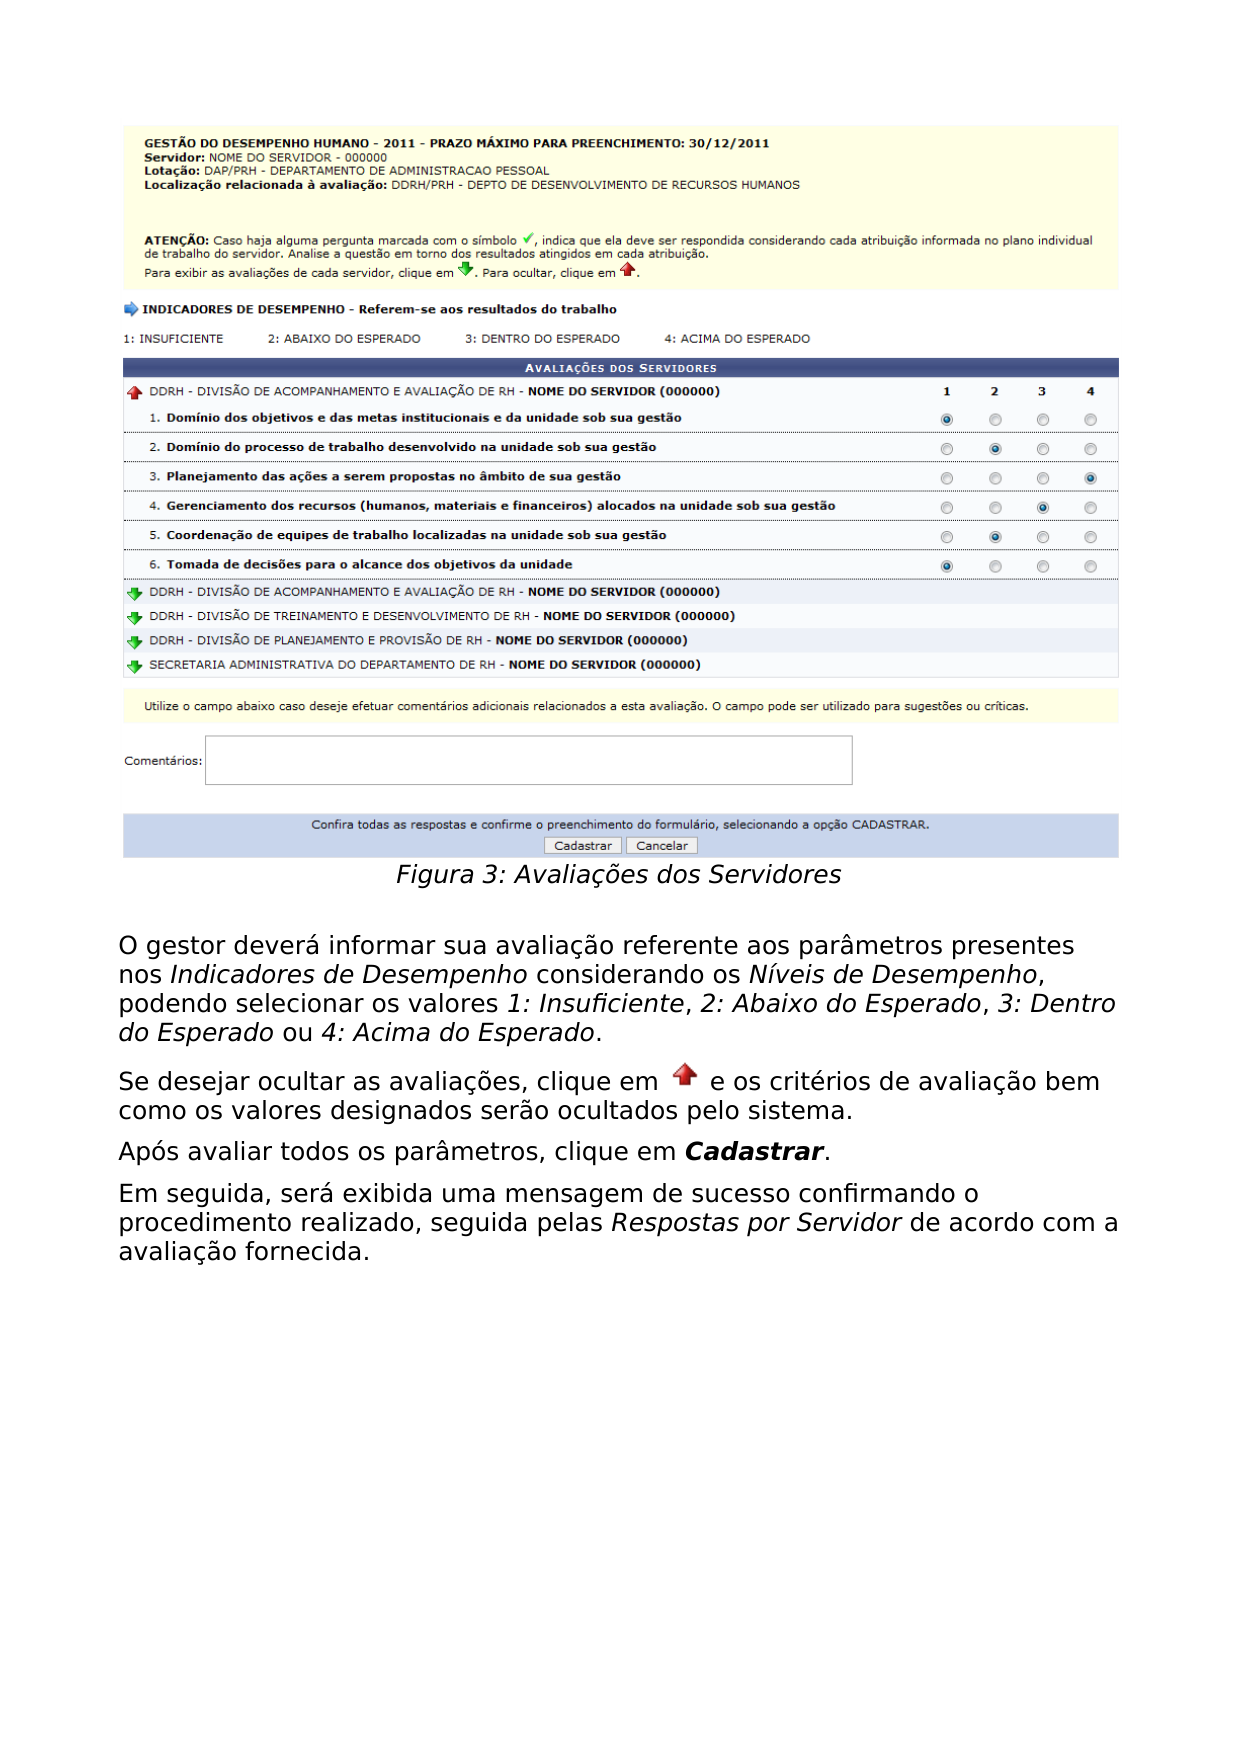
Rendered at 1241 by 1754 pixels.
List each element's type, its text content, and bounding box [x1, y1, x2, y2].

picture [118, 118, 1123, 861]
text O gestor deverá informar sua avaliação referente aos parâmetros presentes nos Indicadores de Desempenho considerando os Níveis de Desempenho, podendo selecionar os valores 1: Insuficiente, 2: Abaixo do Esperado, 3: Dentro do Esperado ou 4: Acima do Esperado. [118, 931, 1122, 1048]
text Figura 3: Avaliações dos Servidores [118, 861, 1122, 889]
text Se desejar ocultar as avaliações, clique em e os critérios de avaliação bem como os valores designados serão ocultados pelo sistema. [118, 1060, 1122, 1125]
text Após avaliar todos os parâmetros, clique em Cadastrar. [118, 1137, 1122, 1167]
picture [667, 1060, 702, 1090]
text Em seguida, será exibida uma mensagem de sucesso confirmando o procedimento realizado, seguida pelas Respostas por Servidor de acordo com a avaliação fornecida. [118, 1179, 1122, 1267]
